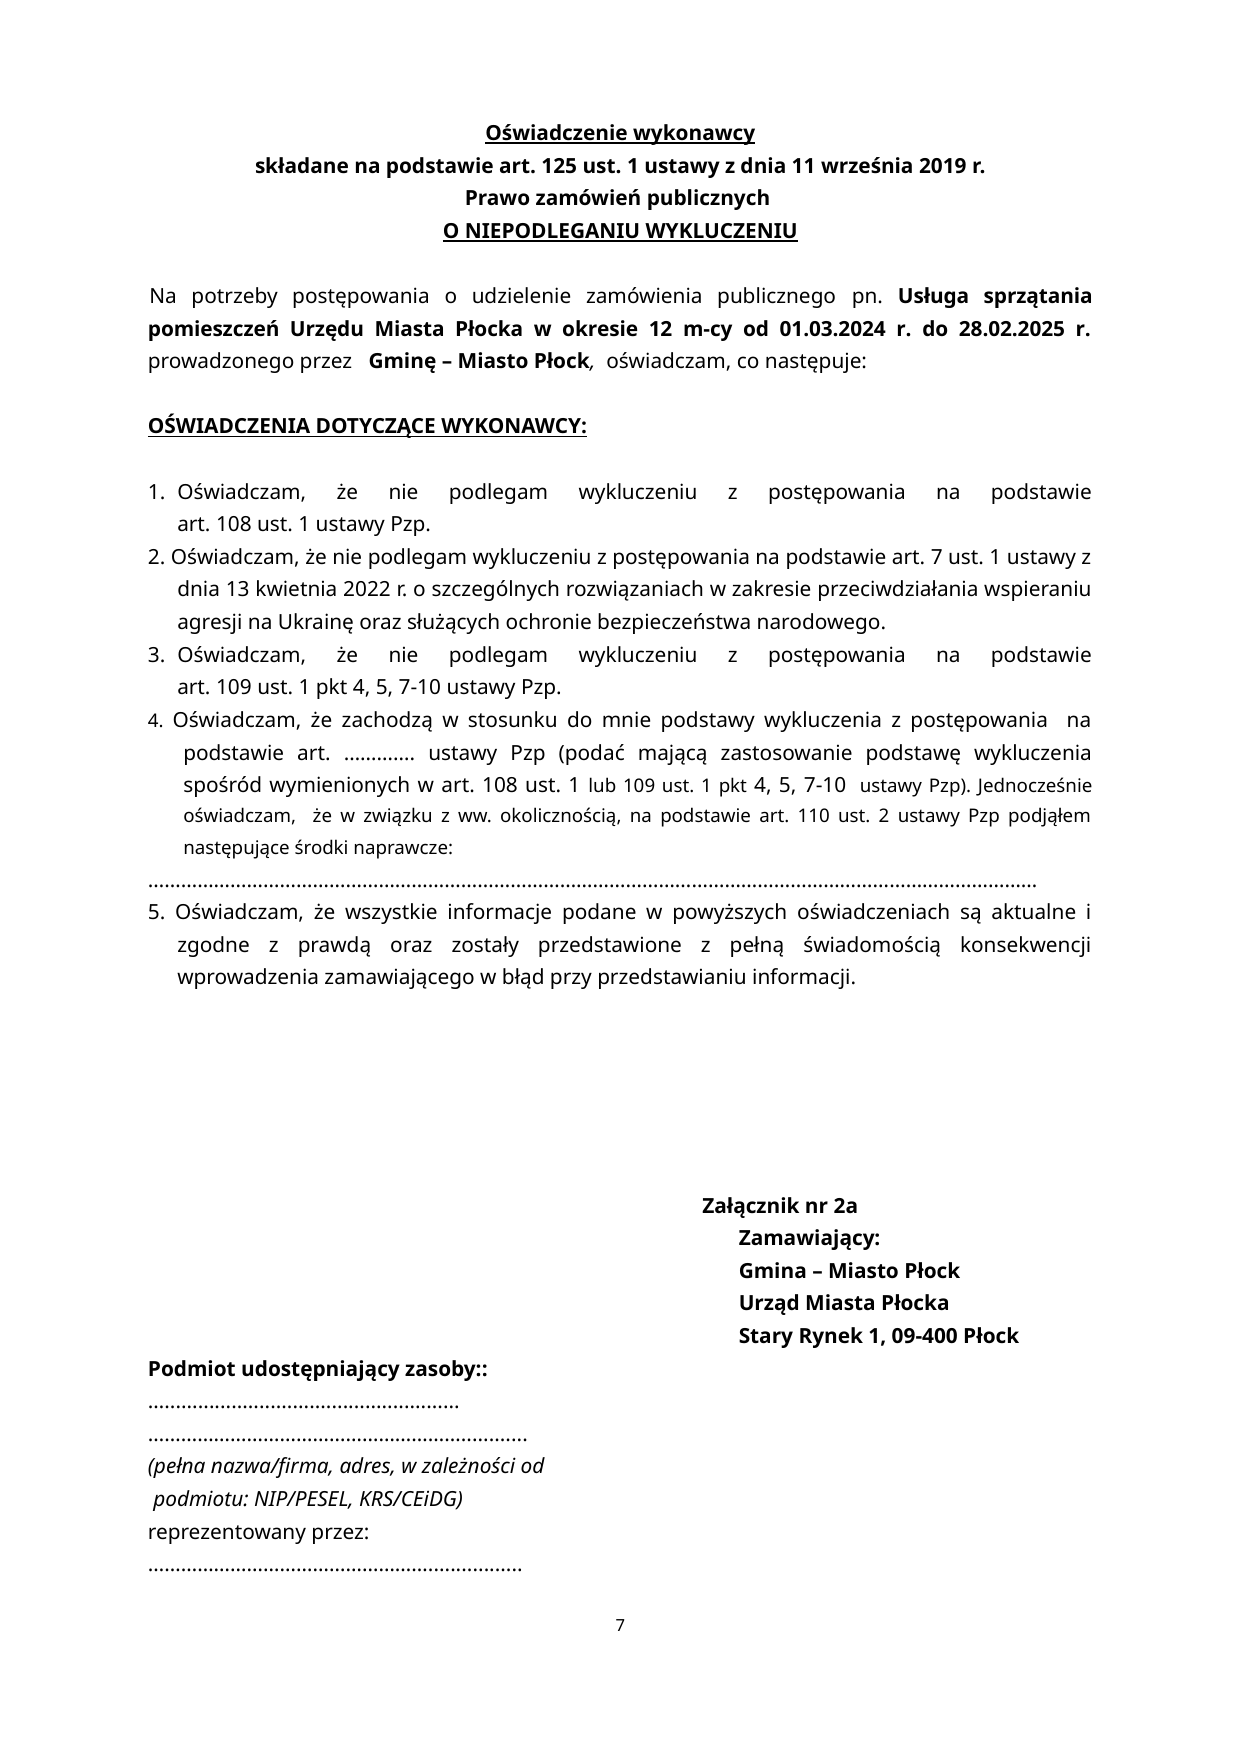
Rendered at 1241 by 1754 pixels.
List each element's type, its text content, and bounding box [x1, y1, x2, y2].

text podmiotu: NIP/PESEL, KRS/CEiDG) [148, 1484, 1093, 1513]
text 5. Oświadczam, że wszystkie informacje podane w powyższych oświadczeniach są aktualne i zgodne z prawdą oraz zostały przedstawione z pełną świadomością konsekwencji wprowadzenia zamawiającego w błąd przy przedstawianiu informacji. [148, 897, 1093, 991]
text (pełna nazwa/firma, adres, w zależności od [148, 1452, 1093, 1480]
text …..................................................... [148, 1386, 1093, 1415]
text Na potrzeby postępowania o udzielenie zamówienia publicznego pn. Usługa sprzątania pomieszczeń Urzędu Miasta Płocka w okresie 12 m-cy od 01.03.2024 r. do 28.02.2025 r. prowadzonego przez Gminę – Miasto Płock, oświadczam, co następuje: [148, 281, 1093, 375]
text 1. Oświadczam, że nie podlegam wykluczeniu z postępowania na podstawie art. 108 ust. 1 ustawy Pzp. [148, 477, 1093, 538]
text Zamawiający: [148, 1223, 1093, 1252]
text Załącznik nr 2a [148, 1191, 1093, 1219]
text 2. Oświadczam, że nie podlegam wykluczeniu z postępowania na podstawie art. 7 ust. 1 ustawy z dnia 13 kwietnia 2022 r. o szczególnych rozwiązaniach w zakresie przeciwdziałania wspieraniu agresji na Ukrainę oraz służących ochronie bezpieczeństwa narodowego. [148, 542, 1093, 636]
text ……………………………………………................. [148, 1549, 1093, 1578]
text reprezentowany przez: [148, 1517, 1093, 1545]
text ……………………………………………………………………………………………………………………………………………… [148, 865, 1093, 893]
text Prawo zamówień publicznych [148, 183, 1093, 212]
text 3. Oświadczam, że nie podlegam wykluczeniu z postępowania na podstawie art. 109 ust. 1 pkt 4, 5, 7-10 ustawy Pzp. [148, 640, 1093, 701]
text Urząd Miasta Płocka [148, 1288, 1093, 1317]
text składane na podstawie art. 125 ust. 1 ustawy z dnia 11 września 2019 r. [148, 151, 1093, 179]
text Podmiot udostępniający zasoby:: [148, 1354, 1093, 1382]
text Oświadczenie wykonawcy [148, 118, 1093, 147]
text O NIEPODLEGANIU WYKLUCZENIU [148, 216, 1093, 244]
text 4. Oświadczam, że zachodzą w stosunku do mnie podstawy wykluczenia z postępowania na podstawie art. …………. ustawy Pzp (podać mającą zastosowanie podstawę wykluczenia spośród wymienionych w art. 108 ust. 1 lub 109 ust. 1 pkt 4, 5, 7-10 ustawy Pzp). Jednocześnie oświadczam, że w związku z ww. okolicznością, na podstawie art. 110 ust. 2 ustawy Pzp podjąłem następujące środki naprawcze: [148, 705, 1093, 861]
text Gmina – Miasto Płock [148, 1256, 1093, 1284]
text Stary Rynek 1, 09-400 Płock [148, 1321, 1093, 1349]
text …………………………………………………............ [148, 1419, 1093, 1447]
text OŚWIADCZENIA DOTYCZĄCE WYKONAWCY: [148, 412, 1093, 440]
